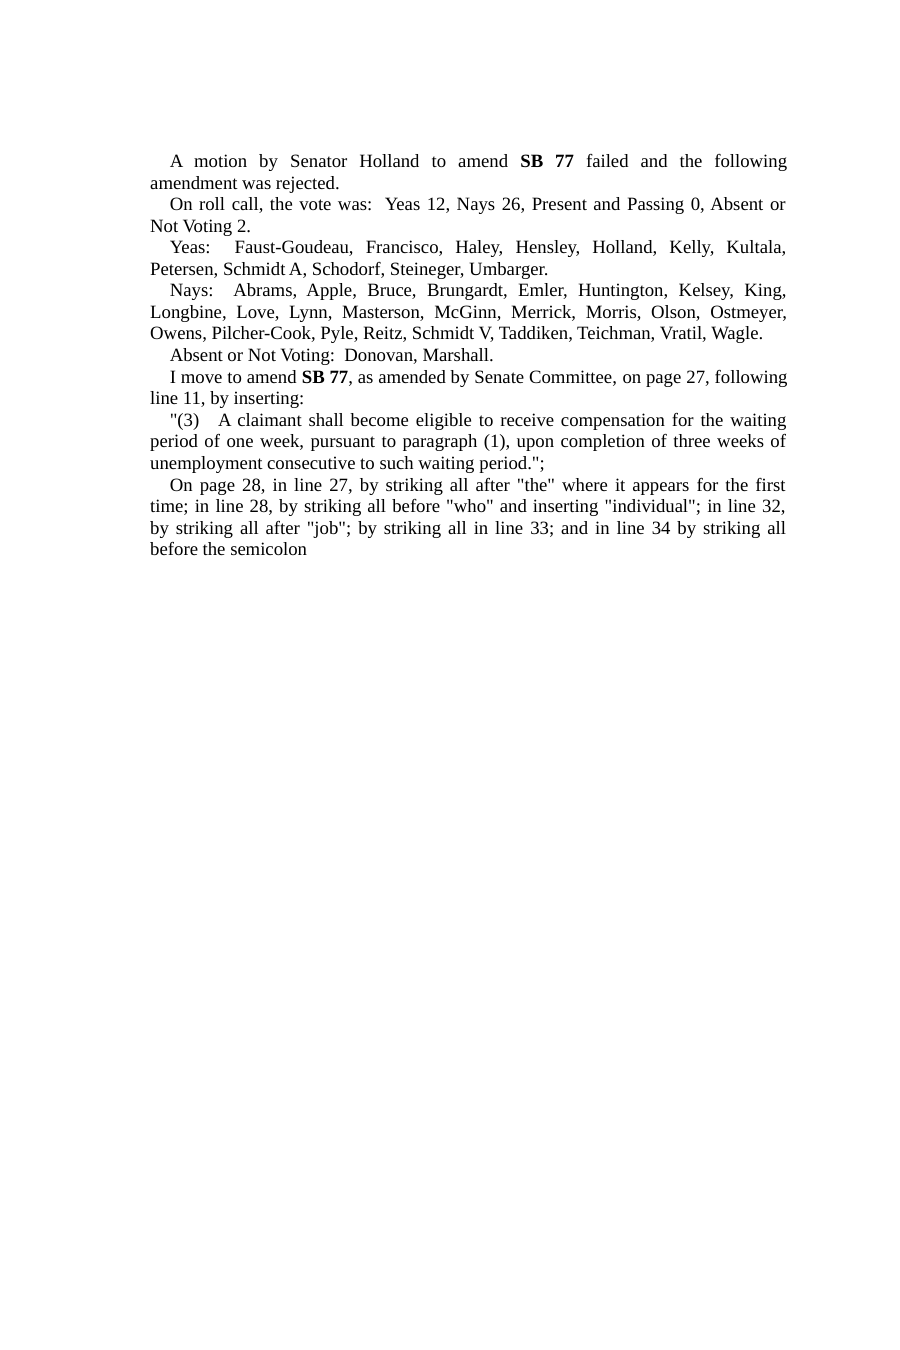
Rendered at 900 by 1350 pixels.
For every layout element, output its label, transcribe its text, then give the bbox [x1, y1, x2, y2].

text On page 28, in line 27, by striking all after "the" where it appears for the first time; in line 28, by striking all before "who" and inserting "individual"; in line 32, by striking all after "job"; by striking all in line 33; and in line 34 by striking all before the semicolon [150, 473, 787, 560]
text Nays: Abrams, Apple, Bruce, Brungardt, Emler, Huntington, Kelsey, King, Longbine, Love, Lynn, Masterson, McGinn, Merrick, Morris, Olson, Ostmeyer, Owens, Pilcher-Cook, Pyle, Reitz, Schmidt V, Taddiken, Teichman, Vratil, Wagle. [150, 279, 787, 344]
text Yeas: Faust-Goudeau, Francisco, Haley, Hensley, Holland, Kelly, Kultala, Petersen, Schmidt A, Schodorf, Steineger, Umbarger. [150, 236, 787, 279]
text A motion by Senator Holland to amend SB 77 failed and the following amendment was rejected. [150, 150, 787, 193]
text I move to amend SB 77, as amended by Senate Committee, on page 27, following line 11, by inserting: [150, 366, 787, 409]
text Absent or Not Voting: Donovan, Marshall. [150, 344, 787, 366]
text "(3) A claimant shall become eligible to receive compensation for the waiting period of one week, pursuant to paragraph (1), upon completion of three weeks of unemployment consecutive to such waiting period."; [150, 409, 787, 473]
text On roll call, the vote was: Yeas 12, Nays 26, Present and Passing 0, Absent or Not Voting 2. [150, 193, 787, 236]
